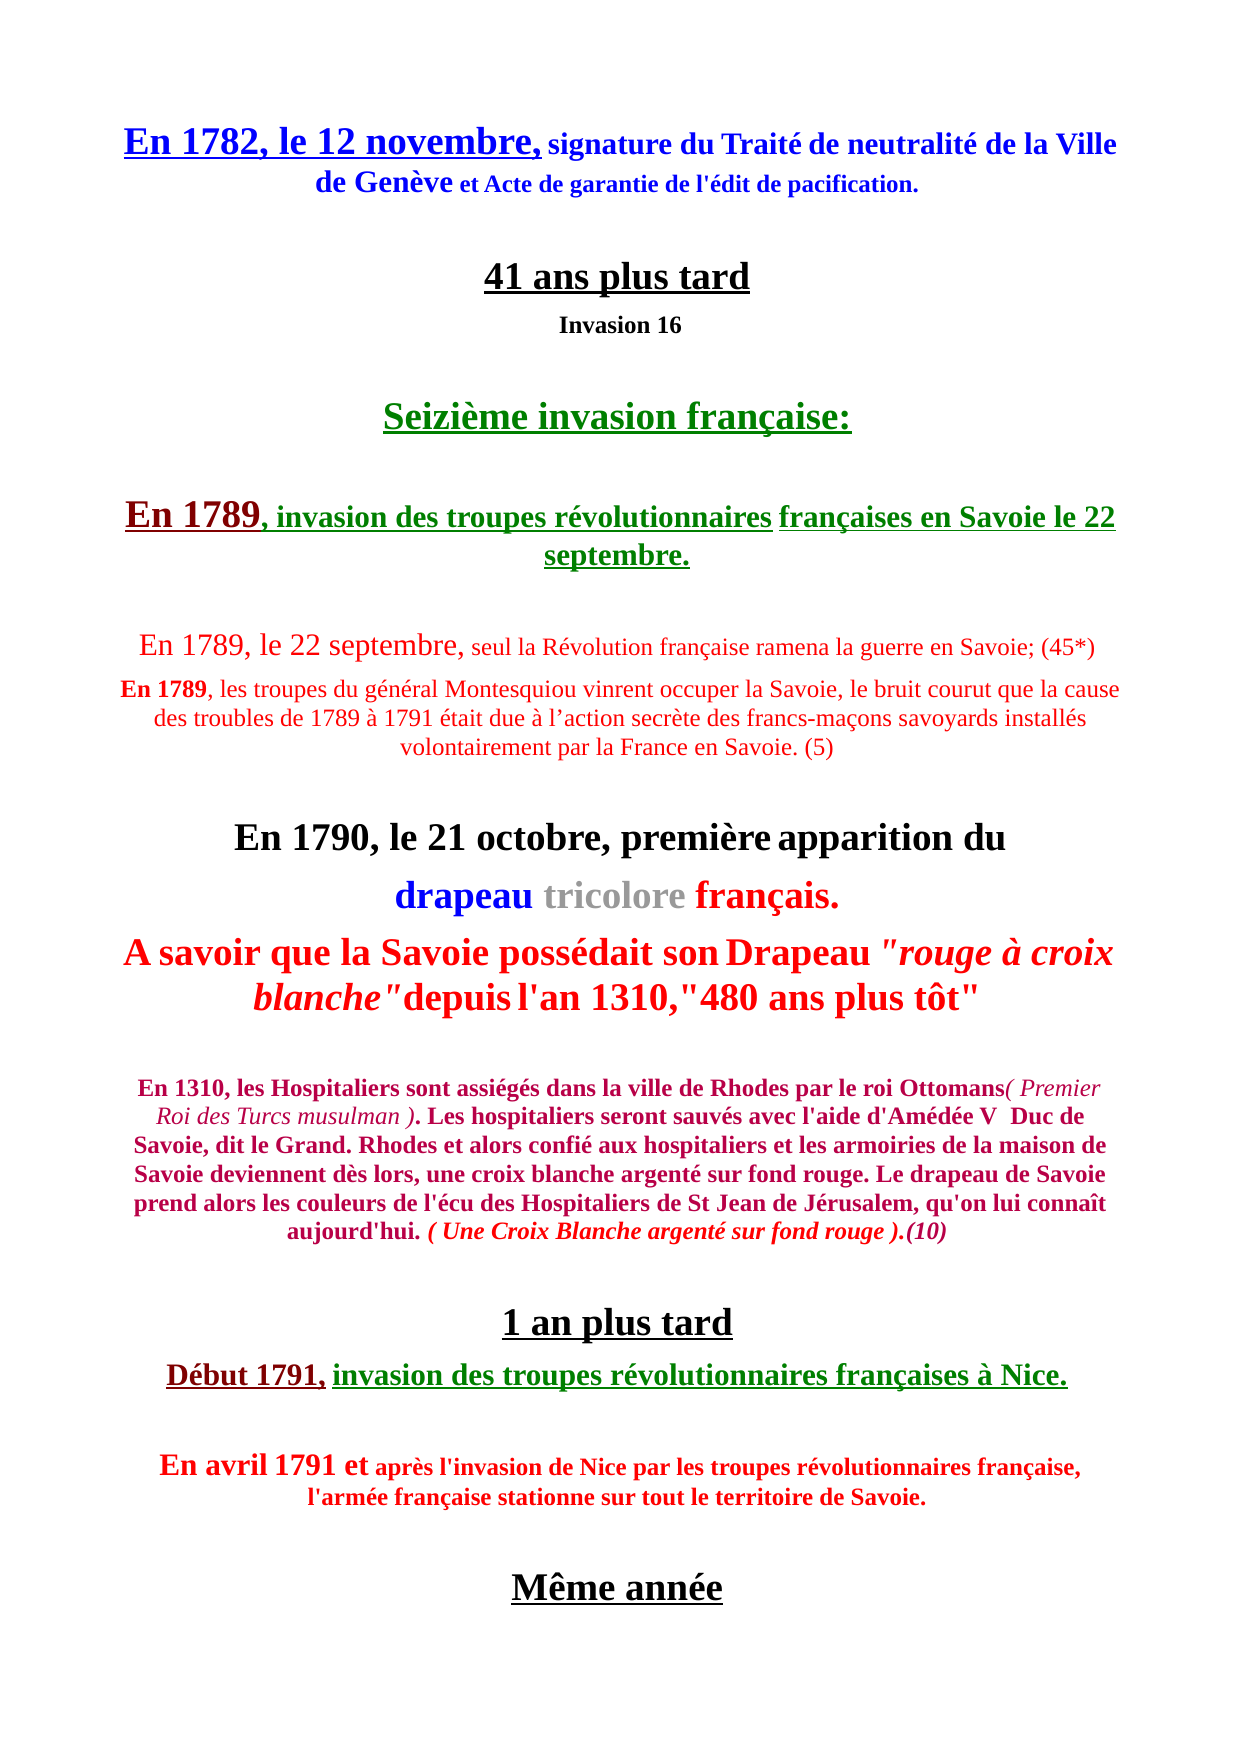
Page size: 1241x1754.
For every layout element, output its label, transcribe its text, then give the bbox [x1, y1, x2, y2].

text En 1789, le 22 septembre, seul la Révolution française ramena la guerre en Savoie; (45*) [118, 626, 1122, 662]
text 41 ans plus tard [118, 253, 1122, 298]
text En 1310, les Hospitaliers sont assiégés dans la ville de Rhodes par le roi Ottomans( Premier Roi des Turcs musulman ). Les hospitaliers seront sauvés avec l'aide d'Amédée V Duc de Savoie, dit le Grand. Rhodes et alors confié aux hospitaliers et les armoiries de la maison de Savoie deviennent dès lors, une croix blanche argenté sur fond rouge. Le drapeau de Savoie prend alors les couleurs de l'écu des Hospitaliers de St Jean de Jérusalem, qu'on lui connaît aujourd'hui. ( Une Croix Blanche argenté sur fond rouge ).(10) [118, 1073, 1122, 1245]
text En avril 1791 et après l'invasion de Nice par les troupes révolutionnaires française, l'armée française stationne sur tout le territoire de Savoie. [118, 1446, 1122, 1511]
text En 1790, le 21 octobre, première apparition du [118, 814, 1122, 859]
text En 1789, invasion des troupes révolutionnaires françaises en Savoie le 22 septembre. [118, 491, 1122, 572]
text Seizième invasion française: [118, 393, 1122, 437]
text A savoir que la Savoie possédait son Drapeau "rouge à croix blanche"depuis l'an 1310,"480 ans plus tôt" [118, 929, 1122, 1019]
text drapeau tricolore français. [118, 872, 1122, 917]
text Invasion 16 [118, 310, 1122, 339]
text En 1789, les troupes du général Montesquiou vinrent occuper la Savoie, le bruit courut que la cause des troubles de 1789 à 1791 était due à l’action secrète des francs-maçons savoyards installés volontairement par la France en Savoie. (5) [118, 674, 1122, 761]
text Même année [118, 1564, 1122, 1609]
text En 1782, le 12 novembre, signature du Traité de neutralité de la Ville de Genève et Acte de garantie de l'édit de pacification. [118, 118, 1122, 199]
text Début 1791, invasion des troupes révolutionnaires françaises à Nice. [118, 1356, 1122, 1392]
text 1 an plus tard [118, 1299, 1122, 1344]
